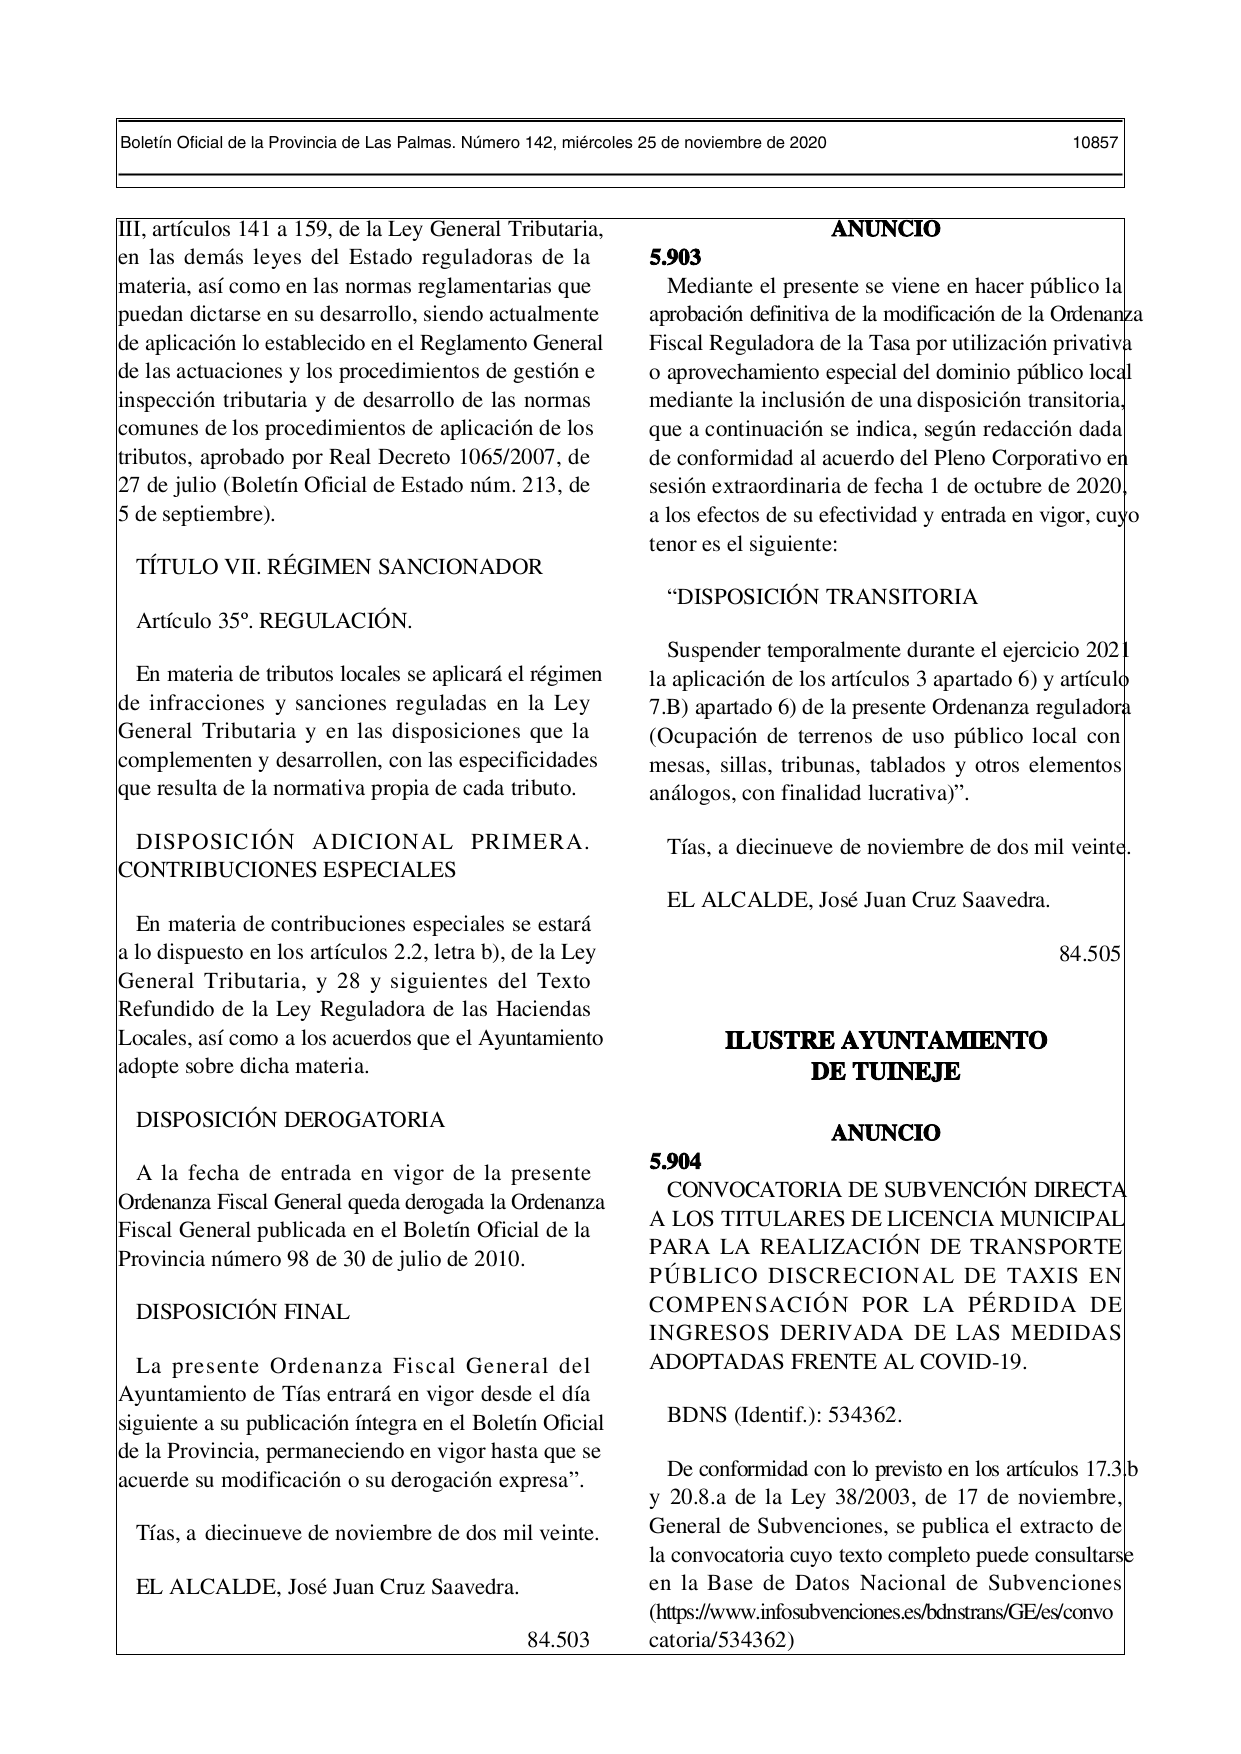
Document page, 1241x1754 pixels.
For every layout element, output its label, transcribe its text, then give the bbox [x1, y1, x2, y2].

text 5.903 [649, 243, 726, 270]
text Suspender temporalmente durante el ejercicio 2021 [667, 637, 1147, 663]
text puedan dictarse en su desarrollo, siendo actualmente [118, 301, 616, 327]
text COMPENSACIÓN POR LA PÉRDIDA DE [649, 1292, 1147, 1317]
text 10857 [1072, 133, 1143, 153]
text CONVOCATORIA DE SUBVENCIÓN DIRECTA [667, 1177, 1153, 1203]
text DISPOSICIÓN ADICIONAL PRIMERA. [136, 829, 616, 854]
text Artículo 35º. REGULACIÓN. [136, 608, 569, 633]
text inspección tributaria y de desarrollo de las normas [118, 387, 616, 412]
text TÍTULO VII. RÉGIMEN SANCIONADOR [136, 554, 569, 580]
text “DISPOSICIÓN TRANSITORIA [667, 584, 1003, 609]
text 27 de julio (Boletín Oficial de Estado núm. 213, de [118, 472, 616, 498]
text DISPOSICIÓN FINAL [136, 1299, 376, 1325]
text BDNS (Identif.): 534362. [667, 1402, 928, 1428]
text adopte sobre dicha materia. [118, 1053, 616, 1079]
text comunes de los procedimientos de aplicación de los [118, 415, 616, 441]
text EL ALCALDE, José Juan Cruz Saavedra. [136, 1574, 616, 1599]
text (Ocupación de terrenos de uso público local con [649, 723, 1147, 748]
text en las demás leyes del Estado reguladoras de la [118, 244, 616, 270]
picture [117, 219, 1124, 1654]
text General Tributaria y en las disposiciones que la [118, 718, 616, 744]
text 5 [649, 1165, 661, 1174]
text que a continuación se indica, según redacción dada [649, 416, 1161, 442]
text de las actuaciones y los procedimientos de gestión e [118, 358, 616, 384]
text III, artículos 141 a 159, de la Ley General Tributaria, [118, 216, 616, 241]
text ADOPTADAS FRENTE AL COVID-19. [649, 1349, 1147, 1374]
text de aplicación lo establecido en el Reglamento General [118, 330, 616, 355]
text Fiscal General publicada en el Boletín Oficial de la [118, 1217, 624, 1243]
text mesas, sillas, tribunas, tablados y otros elementos [649, 752, 1147, 777]
text tributos, aprobado por Real Decreto 1065/2007, de [118, 444, 616, 469]
text 84.505 [1059, 941, 1147, 967]
text Boletín Oficial de la Provincia de Las Palmas. Número 142, miércoles 25 de noviembre de 2020 [120, 133, 849, 153]
text PÚBLICO DISCRECIONAL DE TAXIS EN [649, 1263, 1147, 1288]
text siguiente a su publicación íntegra en el Boletín Oficial [118, 1410, 616, 1435]
text Ayuntamiento de Tías entrará en vigor desde el día [118, 1381, 616, 1407]
text ANUNCIO [831, 215, 966, 241]
text 5 [118, 501, 154, 526]
text o aprovechamiento especial del dominio público local [649, 359, 1161, 384]
text en la Base de Datos Nacional de Subvenciones [649, 1570, 1205, 1596]
text acuerde su modificación o su derogación expresa”. [118, 1467, 616, 1492]
text la aplicación de los artículos 3 apartado 6) y artículo [649, 666, 1147, 691]
text Provincia número 98 de 30 de julio de 2010. [118, 1246, 624, 1271]
text PARA LA REALIZACIÓN DE TRANSPORTE [649, 1234, 1147, 1260]
text 8 [527, 1627, 539, 1653]
text .904 [661, 1148, 726, 1174]
text mediante la inclusión de una disposición transitoria, [649, 387, 1161, 413]
text (https://www.infosubvenciones.es/bdnstrans/GE/es/convo [649, 1599, 1205, 1624]
text Mediante el presente se viene en hacer público la [667, 273, 1161, 298]
text DE TUINEJE [811, 1056, 1072, 1085]
text Locales, así como a los acuerdos que el Ayuntamiento [118, 1025, 616, 1050]
text sesión extraordinaria de fecha 1 de octubre de 2020, [649, 473, 1161, 499]
text ILUSTRE AYUNTAMIENTO [725, 1025, 1072, 1054]
text de la Provincia, permaneciendo en vigor hasta que se [118, 1438, 616, 1464]
text y 20.8.a de la Ley 38/2003, de 17 de noviembre, [649, 1484, 1205, 1510]
text 4.503 [539, 1627, 616, 1653]
picture [117, 119, 1124, 187]
text A la fecha de entrada en vigor de la presente [136, 1160, 624, 1186]
text materia, así como en las normas reglamentarias que [118, 273, 616, 298]
text De conformidad con lo previsto en los artículos 17.3.b [667, 1456, 1205, 1481]
text A LOS TITULARES DE LICENCIA MUNICIPAL [649, 1206, 1147, 1231]
text de septiembre). [154, 501, 616, 526]
text General de Subvenciones, se publica el extracto de [649, 1513, 1205, 1538]
text análogos, con finalidad lucrativa)”. [649, 780, 1147, 806]
text Tías, a diecinueve de noviembre de dos mil veinte. [667, 834, 1147, 859]
text catoria/534362) [649, 1627, 1205, 1653]
text 7.B) apartado 6) de la presente Ordenanza reguladora [649, 694, 1147, 720]
text tenor es el siguiente: [649, 531, 1161, 556]
text INGRESOS DERIVADA DE LAS MEDIDAS [649, 1320, 1147, 1346]
text que resulta de la normativa propia de cada tributo. [118, 775, 616, 801]
text ANUNCIO [831, 1119, 966, 1145]
text aprobación definitiva de la modificación de la Ordenanza [649, 301, 1161, 327]
text a los efectos de su efectividad y entrada en vigor, cuyo [649, 502, 1161, 528]
text la convocatoria cuyo texto completo puede consultarse [649, 1542, 1205, 1567]
text General Tributaria, y 28 y siguientes del Texto [118, 968, 616, 993]
text EL ALCALDE, José Juan Cruz Saavedra. [667, 887, 1147, 913]
text de conformidad al acuerdo del Pleno Corporativo en [649, 445, 1161, 470]
text Fiscal Reguladora de la Tasa por utilización privativa [649, 330, 1161, 356]
text En materia de tributos locales se aplicará el régimen [136, 661, 616, 687]
text Tías, a diecinueve de noviembre de dos mil veinte. [136, 1520, 616, 1546]
text de infracciones y sanciones reguladas en la Ley [118, 690, 616, 715]
text a lo dispuesto en los artículos 2.2, letra b), de la Ley [118, 939, 616, 965]
text Ordenanza Fiscal General queda derogada la Ordenanza [118, 1189, 624, 1214]
text En materia de contribuciones especiales se estará [136, 911, 616, 936]
text 5 [649, 1148, 661, 1166]
text DISPOSICIÓN DEROGATORIA [136, 1107, 471, 1132]
text La presente Ordenanza Fiscal General del [136, 1353, 616, 1378]
text CONTRIBUCIONES ESPECIALES [118, 857, 616, 883]
text Refundido de la Ley Reguladora de las Haciendas [118, 996, 616, 1022]
text complementen y desarrollen, con las especificidades [118, 747, 616, 772]
